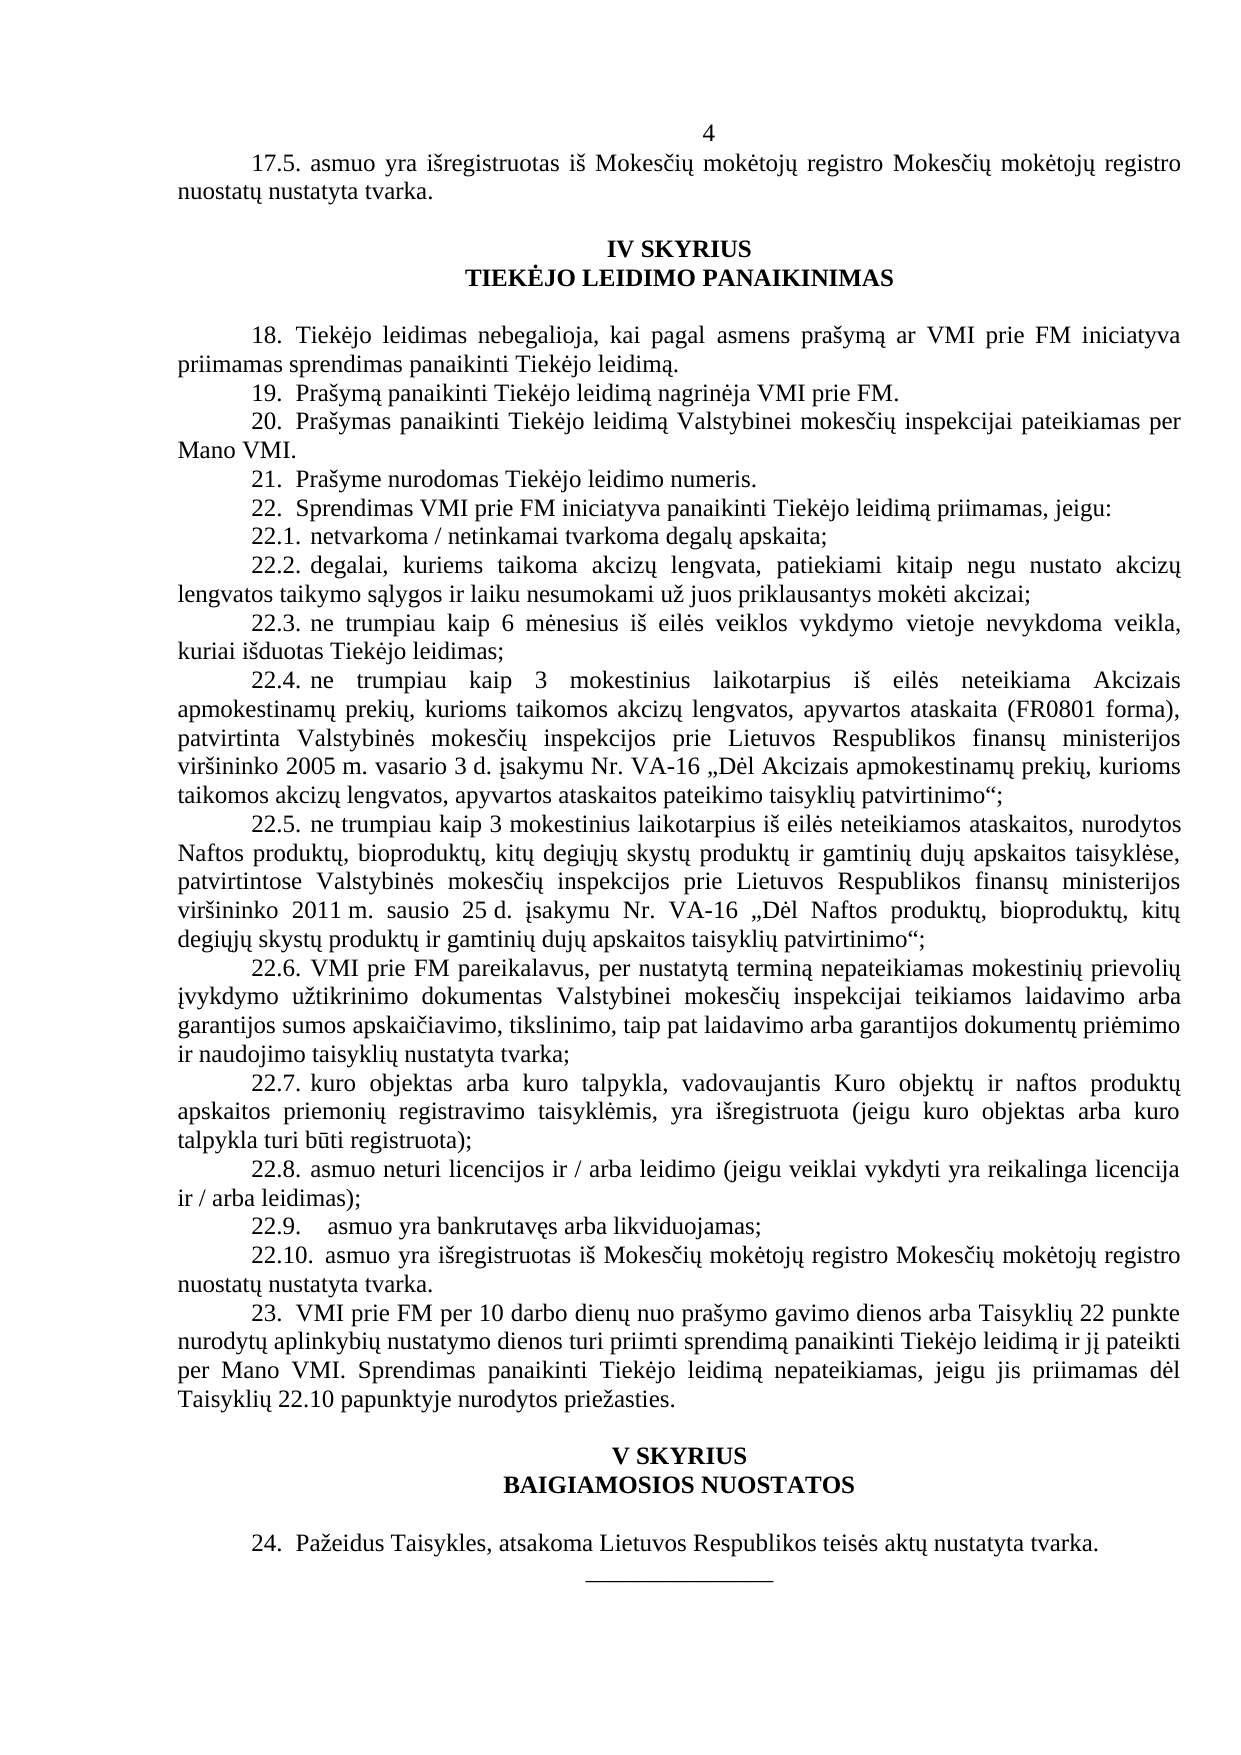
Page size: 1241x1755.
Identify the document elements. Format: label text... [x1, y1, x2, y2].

text 23. VMI prie FM per 10 darbo dienų nuo prašymo gavimo dienos arba Taisyklių 22 punkte nurodytų aplinkybių nustatymo dienos turi priimti sprendimą panaikinti Tiekėjo leidimą ir jį pateikti per Mano VMI. Sprendimas panaikinti Tiekėjo leidimą nepateikiamas, jeigu jis priimamas dėl Taisyklių 22.10 papunktyje nurodytos priežasties. [177, 1298, 1181, 1413]
text 22.9. asmuo yra bankrutavęs arba likviduojamas; [177, 1211, 1181, 1240]
text 18. Tiekėjo leidimas nebegalioja, kai pagal asmens prašymą ar VMI prie FM iniciatyva priimamas sprendimas panaikinti Tiekėjo leidimą. [177, 320, 1181, 378]
text 22.6. VMI prie FM pareikalavus, per nustatytą terminą nepateikiamas mokestinių prievolių įvykdymo užtikrinimo dokumentas Valstybinei mokesčių inspekcijai teikiamos laidavimo arba garantijos sumos apskaičiavimo, tikslinimo, taip pat laidavimo arba garantijos dokumentų priėmimo ir naudojimo taisyklių nustatyta tvarka; [177, 953, 1181, 1068]
text IV SKYRIUS [177, 234, 1181, 263]
text 22.2. degalai, kuriems taikoma akcizų lengvata, patiekiami kitaip negu nustato akcizų lengvatos taikymo sąlygos ir laiku nesumokami už juos priklausantys mokėti akcizai; [177, 550, 1181, 608]
text 22.5. ne trumpiau kaip 3 mokestinius laikotarpius iš eilės neteikiamos ataskaitos, nurodytos Naftos produktų, bioproduktų, kitų degiųjų skystų produktų ir gamtinių dujų apskaitos taisyklėse, patvirtintose Valstybinės mokesčių inspekcijos prie Lietuvos Respublikos finansų ministerijos viršininko 2011 m. sausio 25 d. įsakymu Nr. VA-16 „Dėl Naftos produktų, bioproduktų, kitų degiųjų skystų produktų ir gamtinių dujų apskaitos taisyklių patvirtinimo“; [177, 809, 1181, 953]
text BAIGIAMOSIOS NUOSTATOS [177, 1470, 1181, 1499]
text 20. Prašymas panaikinti Tiekėjo leidimą Valstybinei mokesčių inspekcijai pateikiamas per Mano VMI. [177, 406, 1181, 464]
text 22.4. ne trumpiau kaip 3 mokestinius laikotarpius iš eilės neteikiama Akcizais apmokestinamų prekių, kurioms taikomos akcizų lengvatos, apyvartos ataskaita (FR0801 forma), patvirtinta Valstybinės mokesčių inspekcijos prie Lietuvos Respublikos finansų ministerijos viršininko 2005 m. vasario 3 d. įsakymu Nr. VA-16 „Dėl Akcizais apmokestinamų prekių, kurioms taikomos akcizų lengvatos, apyvartos ataskaitos pateikimo taisyklių patvirtinimo“; [177, 665, 1181, 809]
text V SKYRIUS [177, 1441, 1181, 1470]
text 17.5. asmuo yra išregistruotas iš Mokesčių mokėtojų registro Mokesčių mokėtojų registro nuostatų nustatyta tvarka. [177, 148, 1181, 205]
text 19. Prašymą panaikinti Tiekėjo leidimą nagrinėja VMI prie FM. [177, 378, 1181, 406]
text 22.7. kuro objektas arba kuro talpykla, vadovaujantis Kuro objektų ir naftos produktų apskaitos priemonių registravimo taisyklėmis, yra išregistruota (jeigu kuro objektas arba kuro talpykla turi būti registruota); [177, 1068, 1181, 1154]
text 24. Pažeidus Taisykles, atsakoma Lietuvos Respublikos teisės aktų nustatyta tvarka. [177, 1528, 1181, 1556]
text 22.1. netvarkoma / netinkamai tvarkoma degalų apskaita; [177, 521, 1181, 550]
text 22.8. asmuo neturi licencijos ir / arba leidimo (jeigu veiklai vykdyti yra reikalinga licencija ir / arba leidimas); [177, 1154, 1181, 1211]
text 22.10. asmuo yra išregistruotas iš Mokesčių mokėtojų registro Mokesčių mokėtojų registro nuostatų nustatyta tvarka. [177, 1240, 1181, 1298]
text _______________ [177, 1556, 1181, 1585]
text TIEKĖJO LEIDIMO PANAIKINIMAS [177, 263, 1181, 291]
text 22.3. ne trumpiau kaip 6 mėnesius iš eilės veiklos vykdymo vietoje nevykdoma veikla, kuriai išduotas Tiekėjo leidimas; [177, 608, 1181, 665]
text 21. Prašyme nurodomas Tiekėjo leidimo numeris. [177, 464, 1181, 493]
text 22. Sprendimas VMI prie FM iniciatyva panaikinti Tiekėjo leidimą priimamas, jeigu: [177, 493, 1181, 521]
